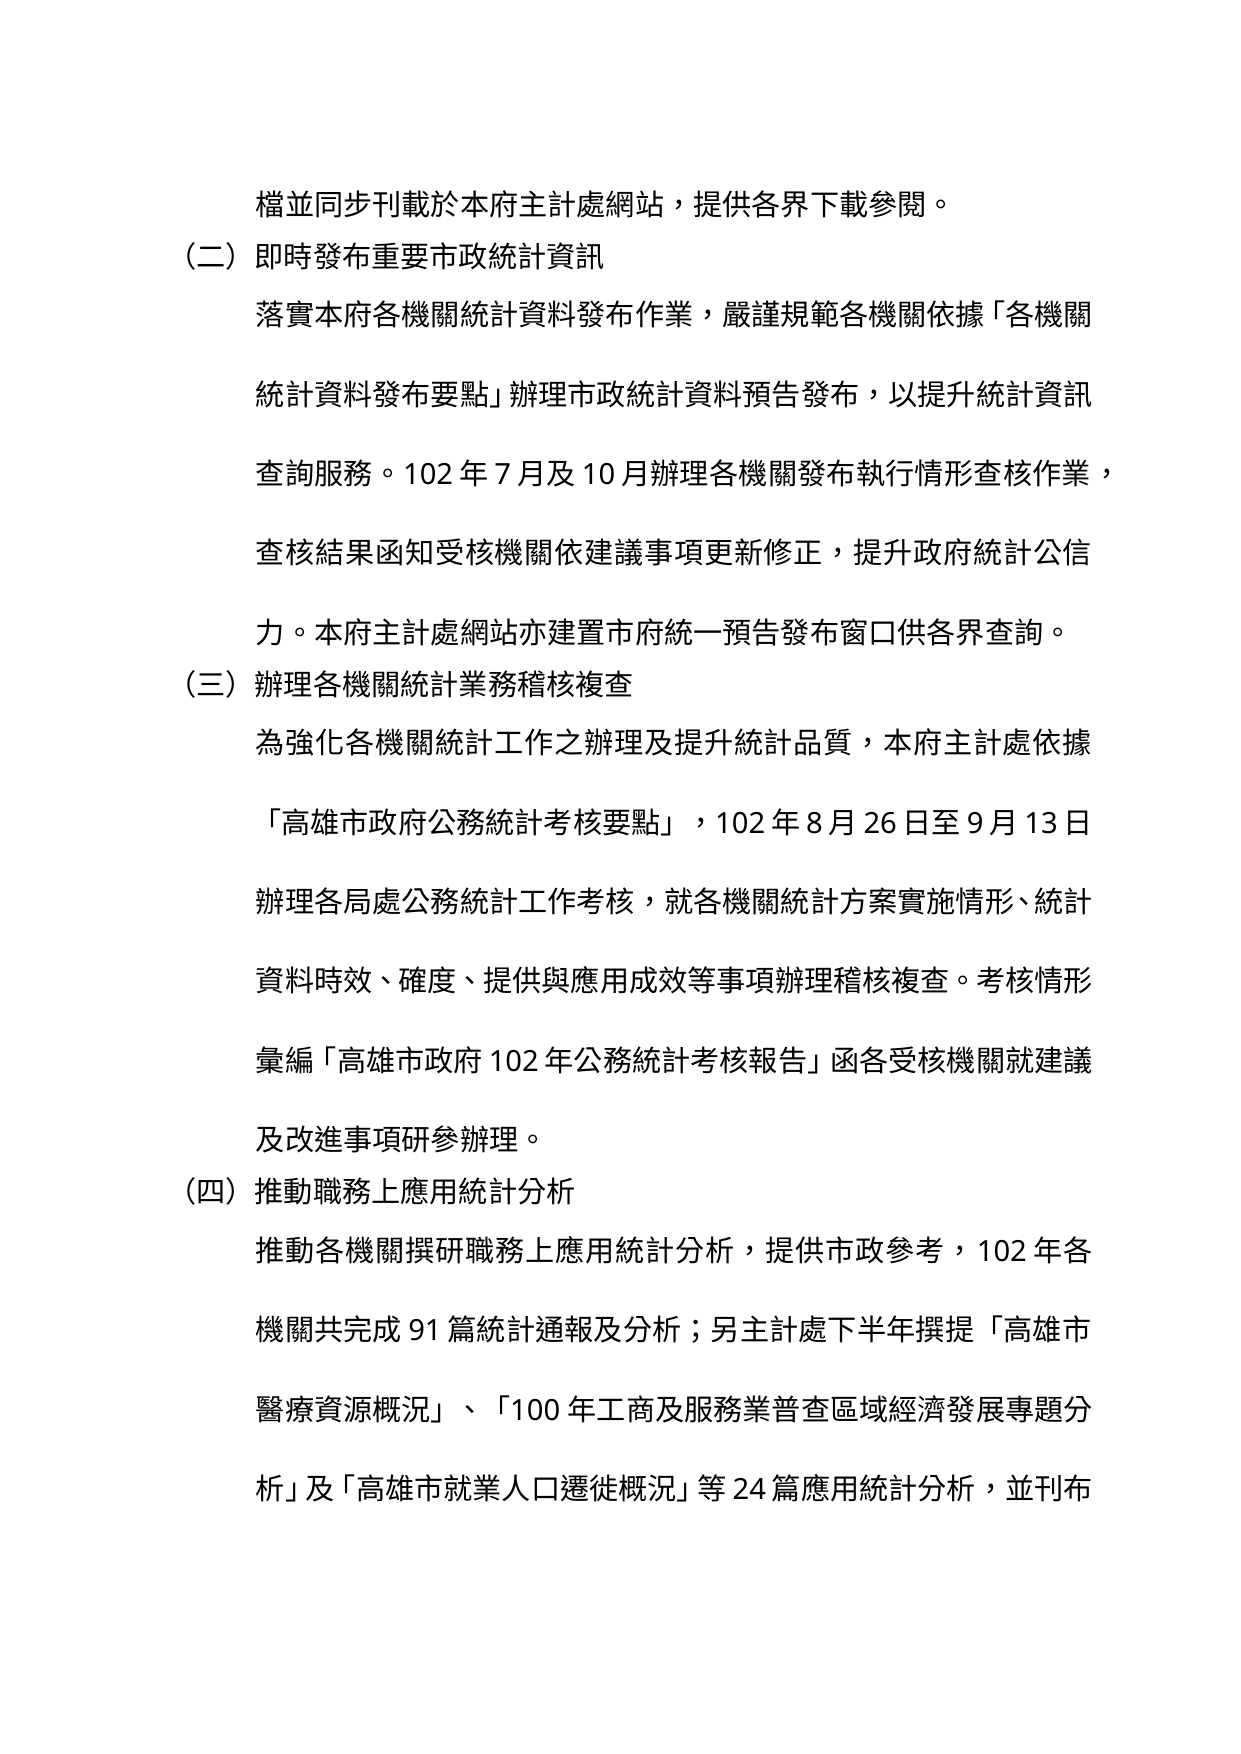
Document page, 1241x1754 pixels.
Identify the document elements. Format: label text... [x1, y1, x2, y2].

text （二）即時發布重要市政統計資訊 [148, 242, 1092, 273]
text （三）辦理各機關統計業務稽核複查 [148, 670, 1092, 701]
text 檔並同步刊載於本府主計處網站，提供各界下載參閱。 [256, 163, 1092, 242]
text 推動各機關撰研職務上應用統計分析，提供市政參考，102年各機關共完成91篇統計通報及分析；另主計處下半年撰提「高雄市醫療資源概況」、「100 年工商及服務業普查區域經濟發展專題分析」及「高雄市就業人口遷徙概況」等24篇應用統計分析，並刊布 [256, 1209, 1092, 1526]
text 落實本府各機關統計資料發布作業，嚴謹規範各機關依據「各機關統計資料發布要點」辦理市政統計資料預告發布，以提升統計資訊查詢服務。102年7月及10月辦理各機關發布執行情形查核作業，查核結果函知受核機關依建議事項更新修正，提升政府統計公信力。本府主計處網站亦建置市府統一預告發布窗口供各界查詢。 [256, 273, 1092, 670]
text （四）推動職務上應用統計分析 [148, 1178, 1092, 1209]
text 為強化各機關統計工作之辦理及提升統計品質，本府主計處依據「高雄市政府公務統計考核要點」，102年8月26日至9月13日辦理各局處公務統計工作考核，就各機關統計方案實施情形、統計資料時效、確度、提供與應用成效等事項辦理稽核複查。考核情形彙編「高雄市政府102年公務統計考核報告」函各受核機關就建議及改進事項研參辦理。 [256, 701, 1092, 1178]
